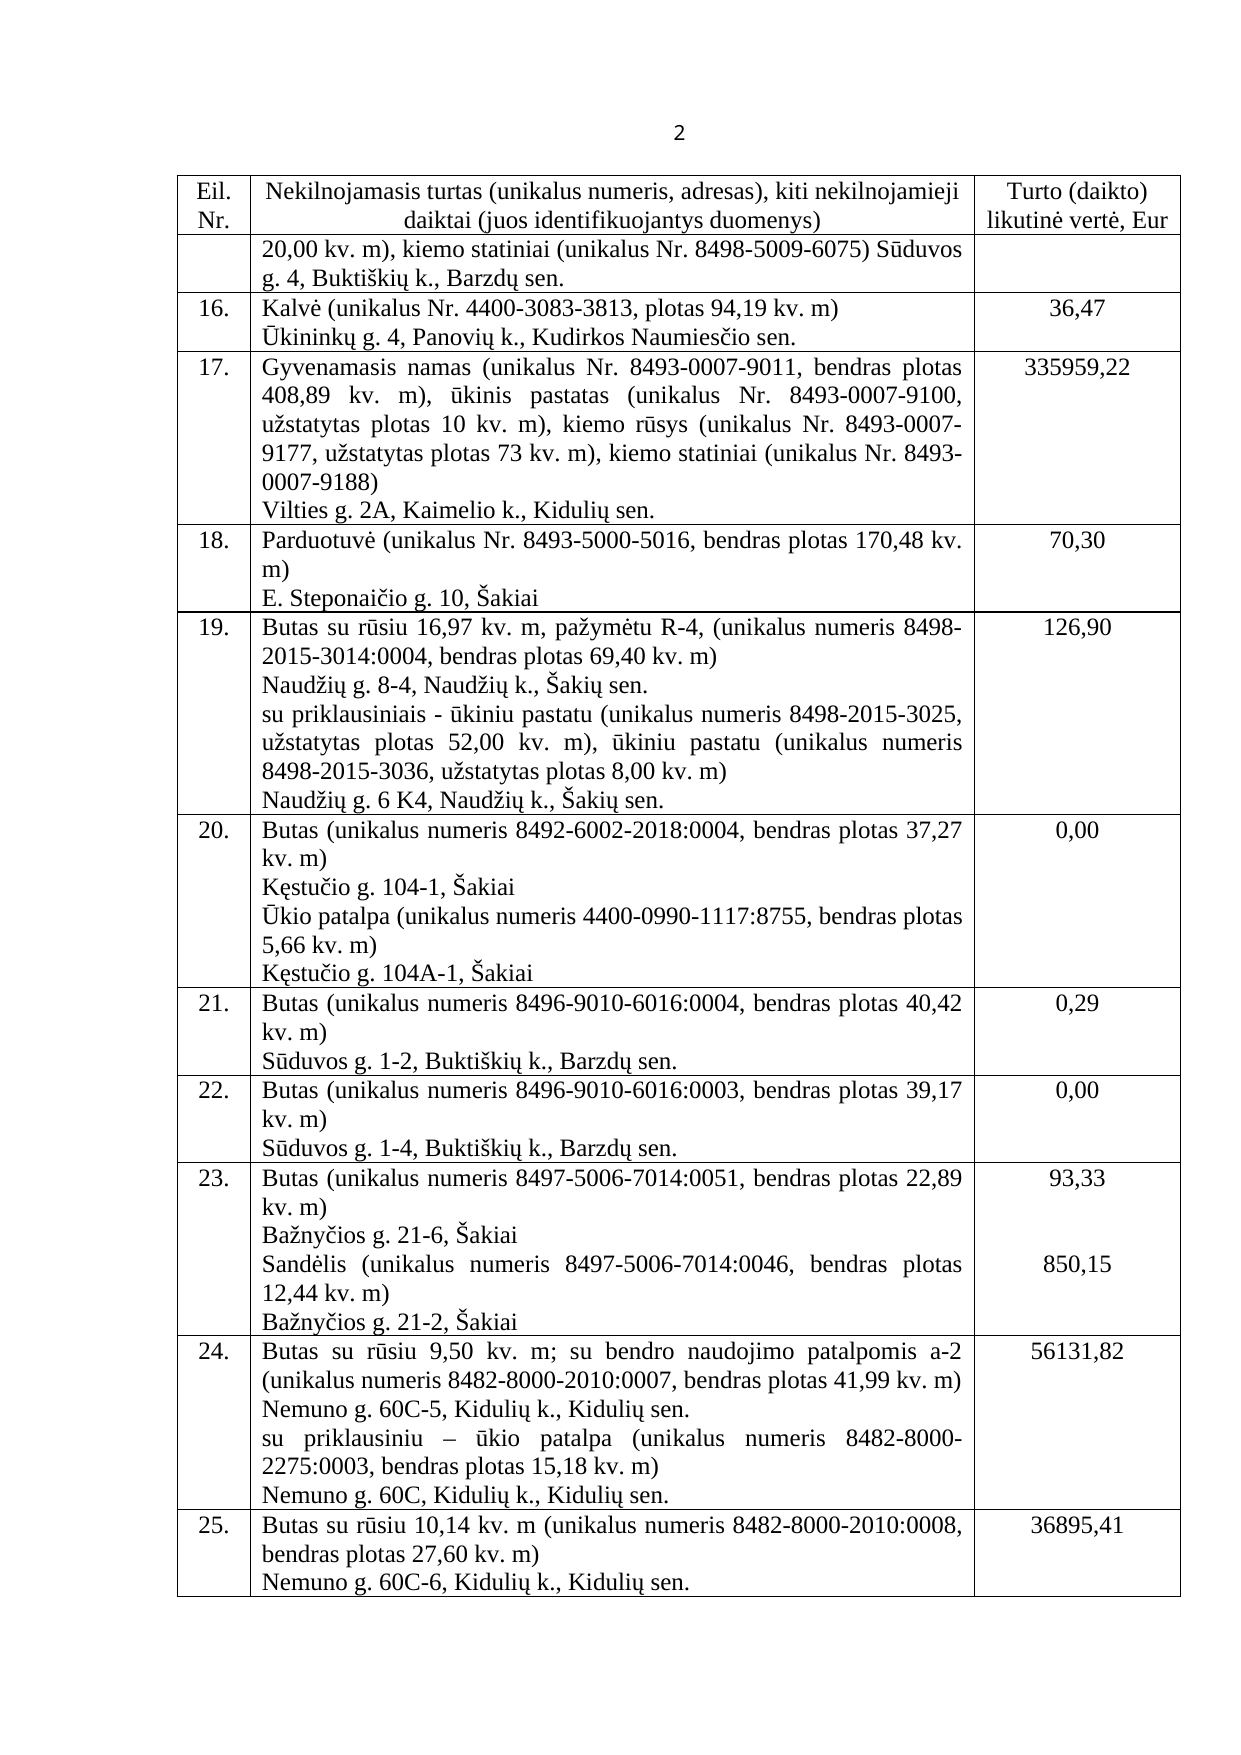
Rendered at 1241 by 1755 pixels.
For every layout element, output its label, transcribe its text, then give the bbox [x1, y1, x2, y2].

table_cell 36,47 [975, 293, 1180, 351]
table_cell 25. [178, 1510, 250, 1596]
table_cell 335959,22 [975, 352, 1180, 524]
table_cell 56131,82 [975, 1336, 1180, 1509]
table_cell Parduotuvė (unikalus Nr. 8493-5000-5016, bendras plotas 170,48 kv. m) E. Steponaičio g. 10, Šakiai [251, 525, 974, 611]
table_cell 20,00 kv. m), kiemo statiniai (unikalus Nr. 8498-5009-6075) Sūduvos g. 4, Buktiškių k., Barzdų sen. [251, 235, 974, 292]
table_cell 0,00 [975, 1076, 1180, 1162]
table_cell 21. [178, 988, 250, 1074]
table_cell Gyvenamasis namas (unikalus Nr. 8493-0007-9011, bendras plotas 408,89 kv. m), ūkinis pastatas (unikalus Nr. 8493-0007-9100, užstatytas plotas 10 kv. m), kiemo rūsys (unikalus Nr. 8493-0007-9177, užstatytas plotas 73 kv. m), kiemo statiniai (unikalus Nr. 8493-0007-9188) Vilties g. 2A, Kaimelio k., Kidulių sen. [251, 352, 974, 524]
table_cell 18. [178, 525, 250, 611]
table_cell Butas (unikalus numeris 8492-6002-2018:0004, bendras plotas 37,27 kv. m) Kęstučio g. 104-1, Šakiai Ūkio patalpa (unikalus numeris 4400-0990-1117:8755, bendras plotas 5,66 kv. m) Kęstučio g. 104A-1, Šakiai [251, 815, 974, 987]
table_cell Kalvė (unikalus Nr. 4400-3083-3813, plotas 94,19 kv. m) Ūkininkų g. 4, Panovių k., Kudirkos Naumiesčio sen. [251, 293, 974, 351]
table_cell Butas (unikalus numeris 8496-9010-6016:0004, bendras plotas 40,42 kv. m) Sūduvos g. 1-2, Buktiškių k., Barzdų sen. [251, 988, 974, 1074]
table_cell 20. [178, 815, 250, 987]
table_cell 23. [178, 1163, 250, 1335]
table_header Nekilnojamasis turtas (unikalus numeris, adresas), kiti nekilnojamieji daiktai (juos identifikuojantys duomenys) [251, 176, 974, 233]
table_cell 24. [178, 1336, 250, 1509]
table_cell [975, 235, 1180, 292]
table_cell 70,30 [975, 525, 1180, 611]
table_cell 22. [178, 1076, 250, 1162]
table_cell 0,29 [975, 988, 1180, 1074]
table_cell [178, 235, 250, 292]
table_header Turto (daikto) likutinė vertė, Eur [975, 176, 1180, 233]
table_cell 17. [178, 352, 250, 524]
table_cell Butas su rūsiu 16,97 kv. m, pažymėtu R-4, (unikalus numeris 8498-2015-3014:0004, bendras plotas 69,40 kv. m) Naudžių g. 8-4, Naudžių k., Šakių sen. su priklausiniais - ūkiniu pastatu (unikalus numeris 8498-2015-3025, užstatytas plotas 52,00 kv. m), ūkiniu pastatu (unikalus numeris 8498-2015-3036, užstatytas plotas 8,00 kv. m) Naudžių g. 6 K4, Naudžių k., Šakių sen. [251, 613, 974, 814]
table_cell Butas su rūsiu 10,14 kv. m (unikalus numeris 8482-8000-2010:0008, bendras plotas 27,60 kv. m) Nemuno g. 60C-6, Kidulių k., Kidulių sen. [251, 1510, 974, 1596]
table_cell 36895,41 [975, 1510, 1180, 1596]
table_cell Butas (unikalus numeris 8496-9010-6016:0003, bendras plotas 39,17 kv. m) Sūduvos g. 1-4, Buktiškių k., Barzdų sen. [251, 1076, 974, 1162]
table_cell 16. [178, 293, 250, 351]
table_cell Butas su rūsiu 9,50 kv. m; su bendro naudojimo patalpomis a-2 (unikalus numeris 8482-8000-2010:0007, bendras plotas 41,99 kv. m) Nemuno g. 60C-5, Kidulių k., Kidulių sen. su priklausiniu – ūkio patalpa (unikalus numeris 8482-8000-2275:0003, bendras plotas 15,18 kv. m) Nemuno g. 60C, Kidulių k., Kidulių sen. [251, 1336, 974, 1509]
table_header Eil. Nr. [178, 176, 250, 233]
table_cell 19. [178, 613, 250, 814]
table_cell 126,90 [975, 613, 1180, 814]
table_cell 0,00 [975, 815, 1180, 987]
table_cell 93,33 850,15 [975, 1163, 1180, 1335]
table_cell Butas (unikalus numeris 8497-5006-7014:0051, bendras plotas 22,89 kv. m) Bažnyčios g. 21-6, Šakiai Sandėlis (unikalus numeris 8497-5006-7014:0046, bendras plotas 12,44 kv. m) Bažnyčios g. 21-2, Šakiai [251, 1163, 974, 1335]
